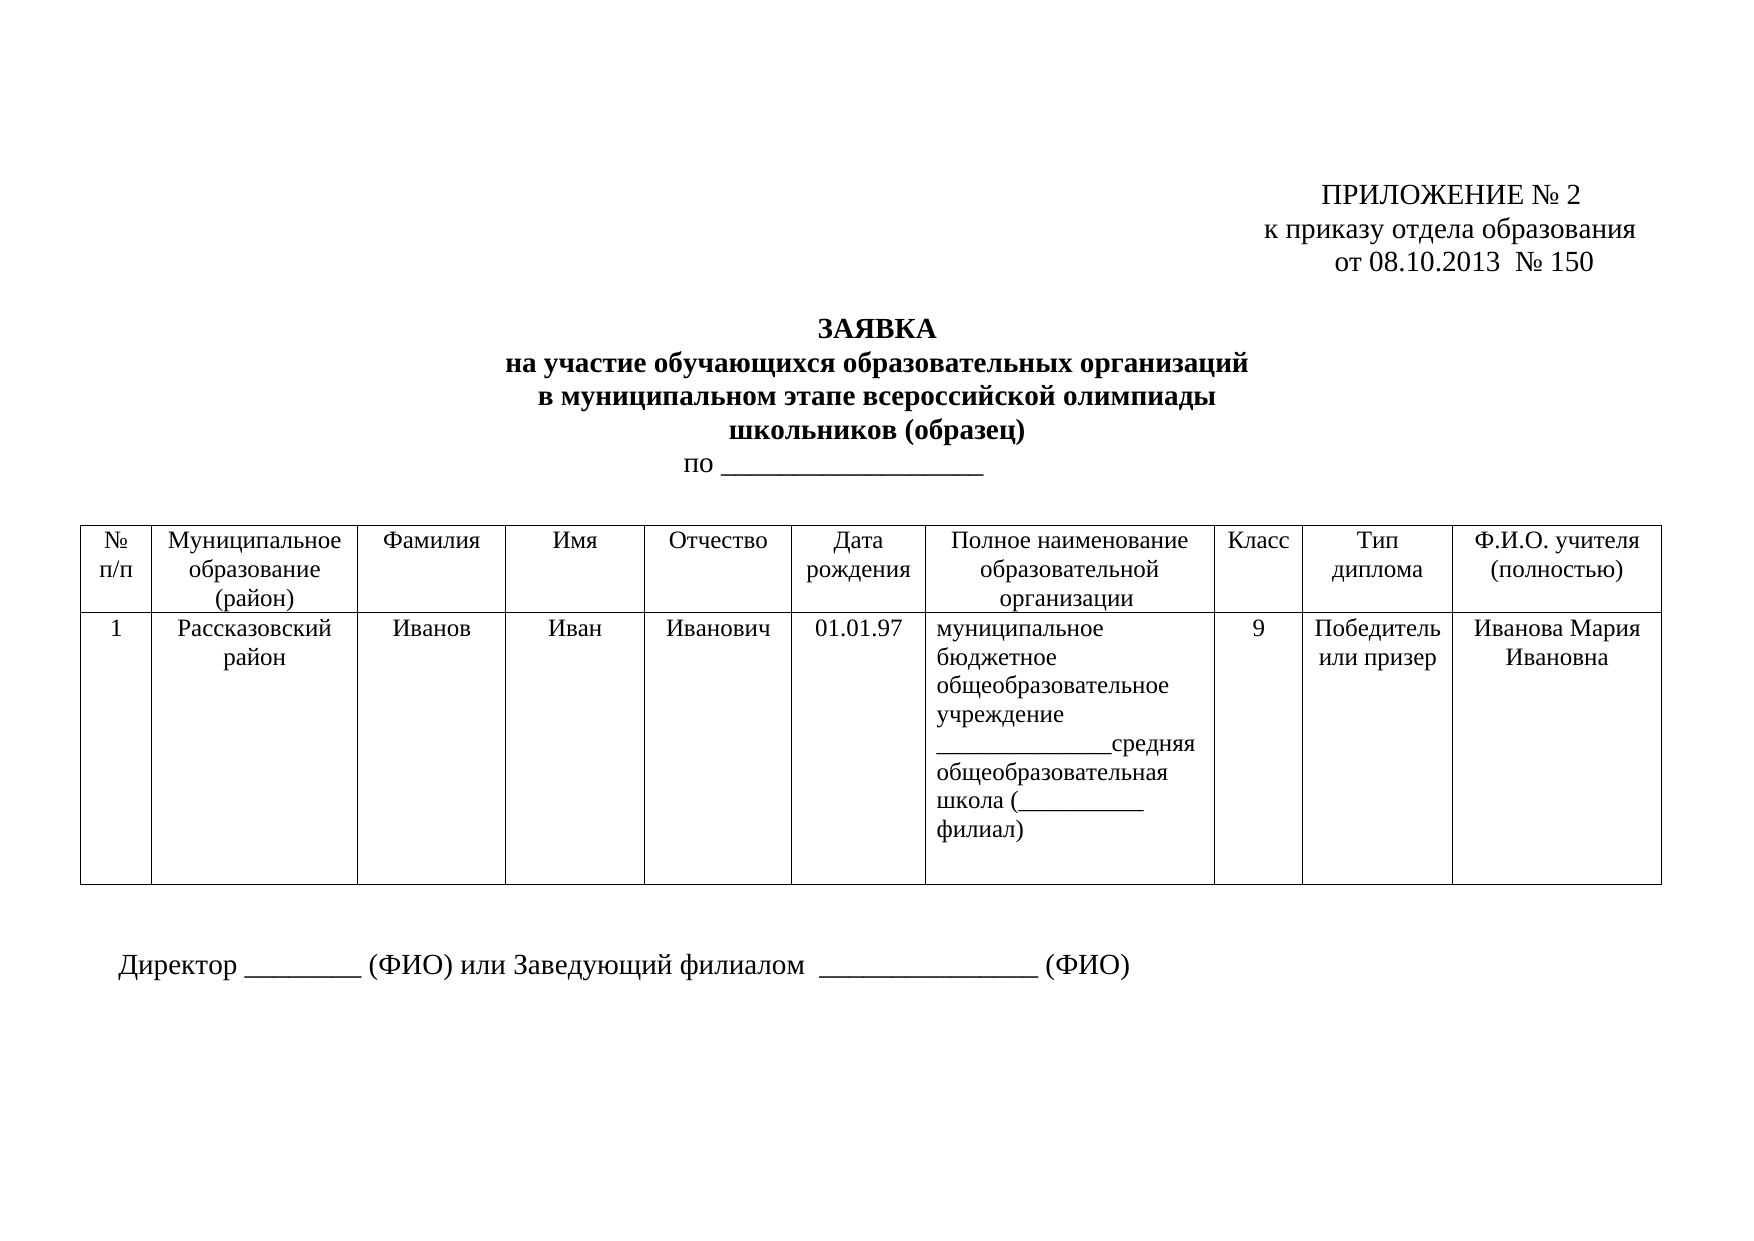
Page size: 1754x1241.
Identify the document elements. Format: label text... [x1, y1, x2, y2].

table_header № п/п [81, 526, 151, 612]
subtitle по __________________ [118, 446, 1636, 479]
table_header Ф.И.О. учителя (полностью) [1453, 526, 1661, 612]
text ЗАЯВКА [118, 311, 1636, 345]
table_header Класс [1215, 526, 1302, 612]
table_cell Иванович [645, 613, 791, 884]
text школьников (образец) [118, 412, 1636, 446]
text в муниципальном этапе всероссийской олимпиады [118, 378, 1636, 412]
table_cell Иванов [358, 613, 505, 884]
text от 08.10.2013 № 150 [118, 244, 1636, 278]
subtitle Директор ________ (ФИО) или Заведующий филиалом _______________ (ФИО) [118, 947, 1636, 981]
table_header Отчество [645, 526, 791, 612]
table_cell Иван [506, 613, 644, 884]
table_header Полное наименование образовательной организации [926, 526, 1214, 612]
table_header Тип диплома [1303, 526, 1452, 612]
table_header Фамилия [358, 526, 505, 612]
table_cell 9 [1215, 613, 1302, 884]
text на участие обучающихся образовательных организаций [118, 345, 1636, 378]
table_header Дата рождения [792, 526, 925, 612]
table_cell Победитель или призер [1303, 613, 1452, 884]
table_header Имя [506, 526, 644, 612]
table_cell муниципальное бюджетное общеобразовательное учреждение ______________средняя общеобразовательная школа (__________ филиал) [926, 613, 1214, 884]
table_cell Иванова Мария Ивановна [1453, 613, 1661, 884]
table_cell Рассказовский район [152, 613, 357, 884]
table_cell 1 [81, 613, 151, 884]
table_header Муниципальное образование (район) [152, 526, 357, 612]
table_cell 01.01.97 [792, 613, 925, 884]
text ПРИЛОЖЕНИЕ № 2 [118, 177, 1636, 211]
text к приказу отдела образования [118, 211, 1636, 244]
